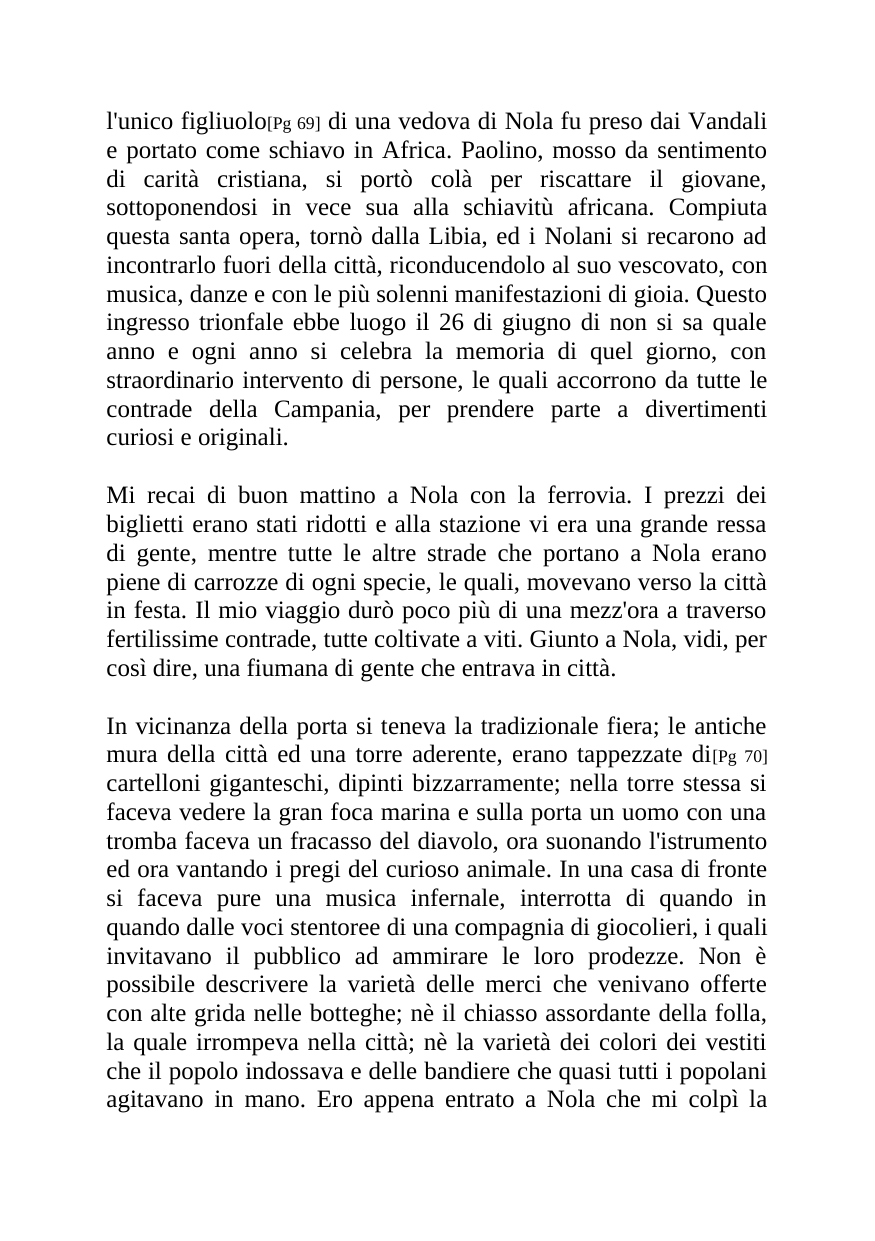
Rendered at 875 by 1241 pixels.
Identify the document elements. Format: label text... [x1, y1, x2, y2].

text In vicinanza della porta si teneva la tradizionale fiera; le antiche mura della città ed una torre aderente, erano tappezzate di[Pg 70] cartelloni giganteschi, dipinti bizzarramente; nella torre stessa si faceva vedere la gran foca marina e sulla porta un uomo con una tromba faceva un fracasso del diavolo, ora suonando l'istrumento ed ora vantando i pregi del curioso animale. In una casa di fronte si faceva pure una musica infernale, interrotta di quando in quando dalle voci stentoree di una compagnia di giocolieri, i quali invitavano il pubblico ad ammirare le loro prodezze. Non è possibile descrivere la varietà delle merci che venivano offerte con alte grida nelle botteghe; nè il chiasso assordante della folla, la quale irrompeva nella città; nè la varietà dei colori dei vestiti che il popolo indossava e delle bandiere che quasi tutti i popolani agitavano in mano. Ero appena entrato a Nola che mi colpì la [106, 711, 768, 1113]
text Mi recai di buon mattino a Nola con la ferrovia. I prezzi dei biglietti erano stati ridotti e alla stazione vi era una grande ressa di gente, mentre tutte le altre strade che portano a Nola erano piene di carrozze di ogni specie, le quali, movevano verso la città in festa. Il mio viaggio durò poco più di una mezz'ora a traverso fertilissime contrade, tutte coltivate a viti. Giunto a Nola, vidi, per così dire, una fiumana di gente che entrava in città. [106, 480, 768, 682]
text l'unico figliuolo[Pg 69] di una vedova di Nola fu preso dai Vandali e portato come schiavo in Africa. Paolino, mosso da sentimento di carità cristiana, si portò colà per riscattare il giovane, sottoponendosi in vece sua alla schiavitù africana. Compiuta questa santa opera, tornò dalla Libia, ed i Nolani si recarono ad incontrarlo fuori della città, riconducendolo al suo vescovato, con musica, danze e con le più solenni manifestazioni di gioia. Questo ingresso trionfale ebbe luogo il 26 di giugno di non si sa quale anno e ogni anno si celebra la memoria di quel giorno, con straordinario intervento di persone, le quali accorrono da tutte le contrade della Campania, per prendere parte a divertimenti curiosi e originali. [106, 106, 768, 451]
